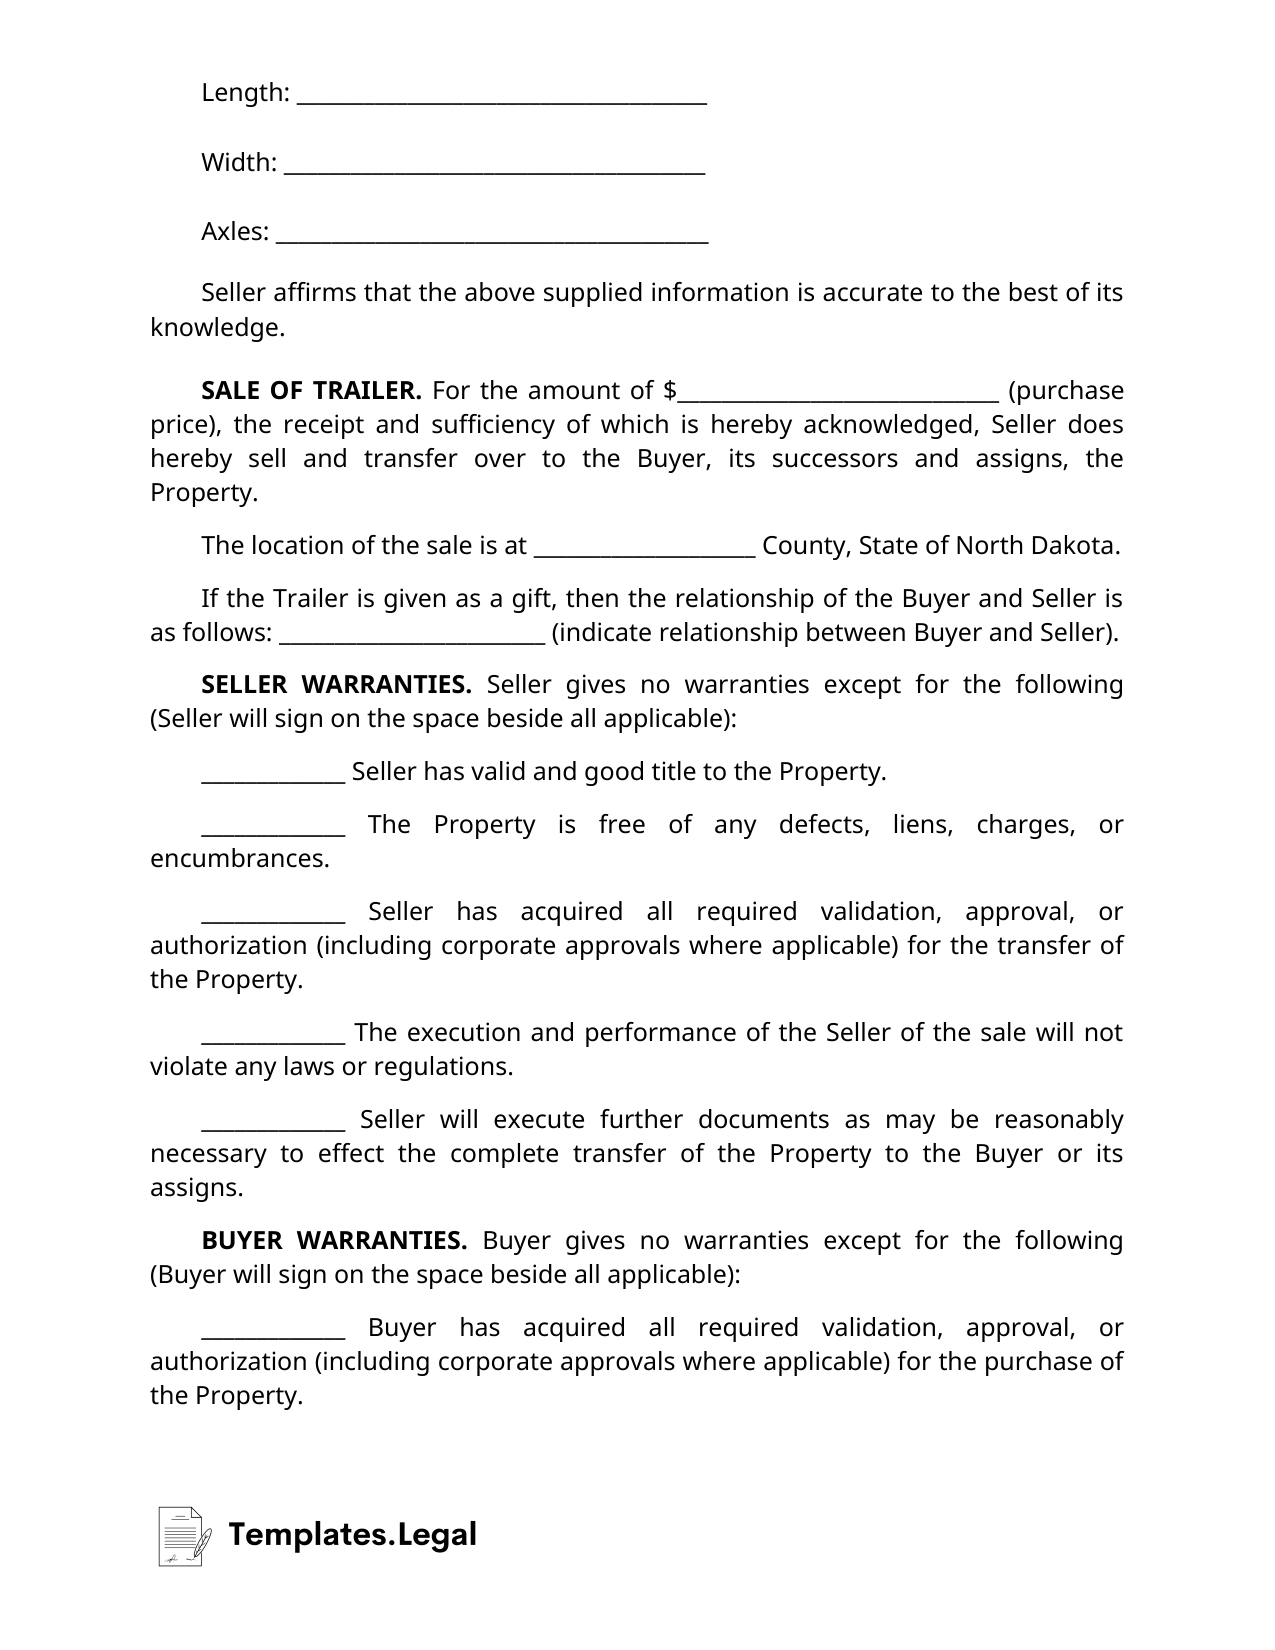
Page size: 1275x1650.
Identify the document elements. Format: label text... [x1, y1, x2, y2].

text _____________ Seller has valid and good title to the Property. [150, 754, 1125, 788]
text BUYER WARRANTIES. Buyer gives no warranties except for the following (Buyer will sign on the space beside all applicable): [150, 1222, 1125, 1291]
text SALE OF TRAILER. For the amount of $_____________________________ (purchase price), the receipt and sufficiency of which is hereby acknowledged, Seller does hereby sell and transfer over to the Buyer, its successors and assigns, the Property. [150, 372, 1125, 509]
text Axles: _______________________________________ [150, 214, 1125, 248]
text If the Trailer is given as a gift, then the relationship of the Buyer and Seller is as follows: ________________________ (indicate relationship between Buyer and Seller). [150, 580, 1125, 648]
text Length: _____________________________________ [150, 75, 1125, 109]
text Width: ______________________________________ [150, 144, 1125, 178]
text _____________ Seller will execute further documents as may be reasonably necessary to effect the complete transfer of the Property to the Buyer or its assigns. [150, 1101, 1125, 1204]
text SELLER WARRANTIES. Seller gives no warranties except for the following (Seller will sign on the space beside all applicable): [150, 667, 1125, 735]
text The location of the sale is at ____________________ County, State of North Dakota. [150, 527, 1125, 561]
text Seller affirms that the above supplied information is accurate to the best of its knowledge. [150, 275, 1125, 343]
text _____________ The Property is free of any defects, liens, charges, or encumbrances. [150, 807, 1125, 875]
text _____________ Buyer has acquired all required validation, approval, or authorization (including corporate approvals where applicable) for the purchase of the Property. [150, 1309, 1125, 1411]
text _____________ Seller has acquired all required validation, approval, or authorization (including corporate approvals where applicable) for the transfer of the Property. [150, 894, 1125, 996]
text _____________ The execution and performance of the Seller of the sale will not violate any laws or regulations. [150, 1014, 1125, 1083]
